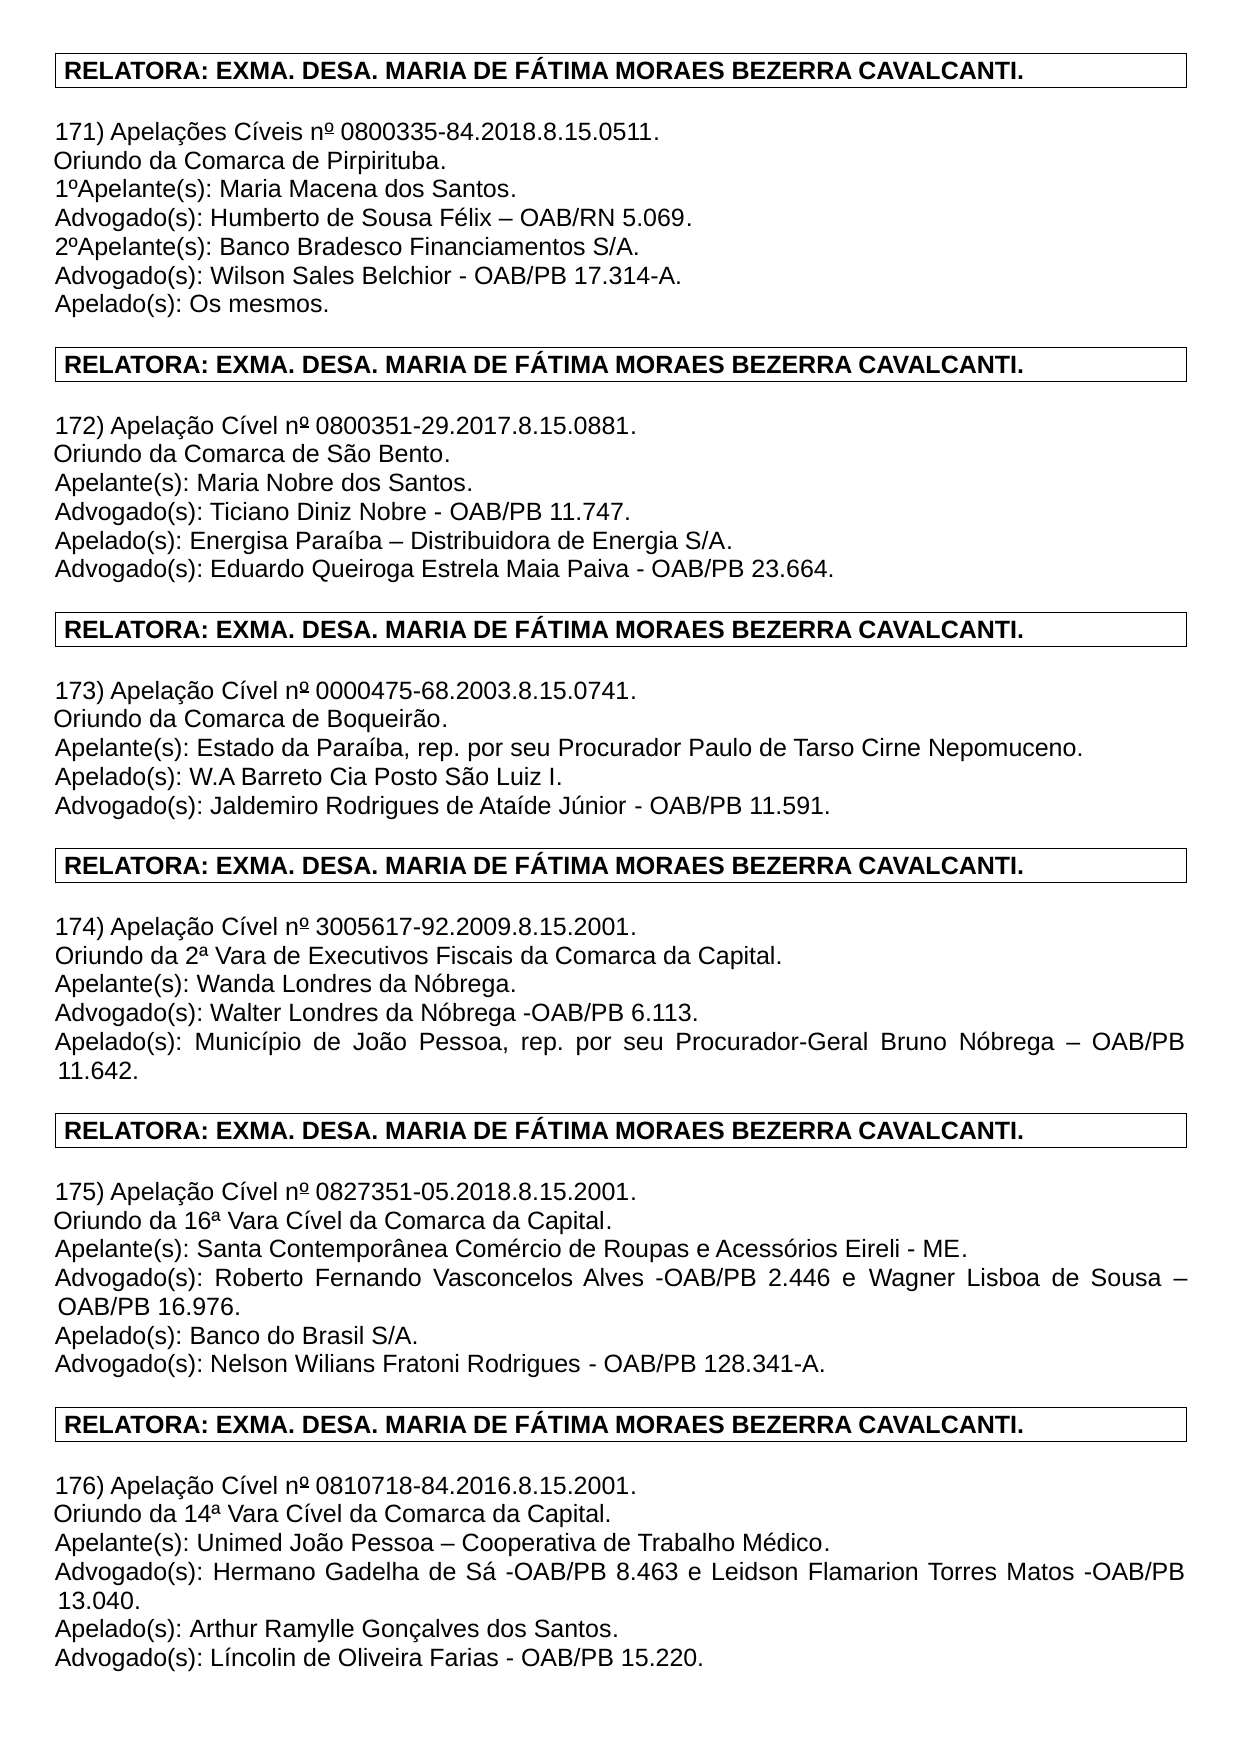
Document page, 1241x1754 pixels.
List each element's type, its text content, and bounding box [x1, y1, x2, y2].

text RELATORA: EXMA. DESA. MARIA DE FÁTIMA MORAES BEZERRA CAVALCANTI. [56, 1408, 1186, 1441]
text Advogado(s): Líncolin de Oliveira Farias - OAB/PB 15.220. [54, 1643, 1187, 1672]
text Oriundo da 2ª Vara de Executivos Fiscais da Comarca da Capital. [54, 941, 1187, 969]
text Apelante(s): Unimed João Pessoa – Cooperativa de Trabalho Médico. [54, 1528, 1187, 1557]
text 174) Apelação Cível nº 3005617-92.2009.8.15.2001. [54, 912, 1187, 941]
text RELATORA: EXMA. DESA. MARIA DE FÁTIMA MORAES BEZERRA CAVALCANTI. [56, 1114, 1186, 1147]
text 2ºApelante(s): Banco Bradesco Financiamentos S/A. [54, 232, 1187, 261]
text Oriundo da 14ª Vara Cível da Comarca da Capital. [53, 1499, 1187, 1528]
text Apelado(s): Município de João Pessoa, rep. por seu Procurador-Geral Bruno Nóbrega – OAB/PB 11.642. [54, 1027, 1187, 1084]
text Advogado(s): Ticiano Diniz Nobre - OAB/PB 11.747. [54, 497, 1187, 526]
text Advogado(s): Humberto de Sousa Félix – OAB/RN 5.069. [54, 203, 1187, 232]
text Oriundo da Comarca de São Bento. [53, 439, 1187, 468]
text 173) Apelação Cível nº 0000475-68.2003.8.15.0741. [54, 676, 1187, 704]
text 176) Apelação Cível nº 0810718-84.2016.8.15.2001. [54, 1471, 1187, 1499]
text 171) Apelações Cíveis nº 0800335-84.2018.8.15.0511. [54, 117, 1187, 146]
text 1ºApelante(s): Maria Macena dos Santos. [54, 174, 1187, 203]
text Advogado(s): Jaldemiro Rodrigues de Ataíde Júnior - OAB/PB 11.591. [54, 791, 1187, 819]
text Apelado(s): W.A Barreto Cia Posto São Luiz I. [54, 762, 1187, 791]
text 175) Apelação Cível nº 0827351-05.2018.8.15.2001. [54, 1177, 1187, 1206]
text Oriundo da Comarca de Pirpirituba. [53, 146, 1187, 174]
text 172) Apelação Cível nº 0800351-29.2017.8.15.0881. [54, 411, 1187, 439]
text Apelado(s): Arthur Ramylle Gonçalves dos Santos. [54, 1614, 1187, 1643]
text Apelante(s): Wanda Londres da Nóbrega. [54, 969, 1187, 998]
text Advogado(s): Wilson Sales Belchior - OAB/PB 17.314-A. [54, 261, 1187, 289]
text RELATORA: EXMA. DESA. MARIA DE FÁTIMA MORAES BEZERRA CAVALCANTI. [56, 849, 1186, 882]
text Apelante(s): Estado da Paraíba, rep. por seu Procurador Paulo de Tarso Cirne Nepomuceno. [54, 733, 1187, 762]
text Advogado(s): Hermano Gadelha de Sá -OAB/PB 8.463 e Leidson Flamarion Torres Matos -OAB/PB 13.040. [54, 1557, 1187, 1614]
text Advogado(s): Roberto Fernando Vasconcelos Alves -OAB/PB 2.446 e Wagner Lisboa de Sousa – OAB/PB 16.976. [54, 1263, 1187, 1321]
text Oriundo da 16ª Vara Cível da Comarca da Capital. [53, 1206, 1187, 1234]
text Oriundo da Comarca de Boqueirão. [53, 704, 1187, 733]
text Apelado(s): Banco do Brasil S/A. [54, 1321, 1187, 1349]
text Apelado(s): Energisa Paraíba – Distribuidora de Energia S/A. [54, 526, 1187, 554]
text RELATORA: EXMA. DESA. MARIA DE FÁTIMA MORAES BEZERRA CAVALCANTI. [56, 54, 1186, 87]
text Advogado(s): Walter Londres da Nóbrega -OAB/PB 6.113. [54, 998, 1187, 1027]
text Apelante(s): Maria Nobre dos Santos. [54, 468, 1187, 497]
text Apelante(s): Santa Contemporânea Comércio de Roupas e Acessórios Eireli - ME. [54, 1234, 1187, 1263]
text RELATORA: EXMA. DESA. MARIA DE FÁTIMA MORAES BEZERRA CAVALCANTI. [56, 613, 1186, 646]
text Advogado(s): Eduardo Queiroga Estrela Maia Paiva - OAB/PB 23.664. [54, 554, 1187, 583]
text RELATORA: EXMA. DESA. MARIA DE FÁTIMA MORAES BEZERRA CAVALCANTI. [56, 348, 1186, 381]
text Apelado(s): Os mesmos. [54, 289, 1187, 318]
text Advogado(s): Nelson Wilians Fratoni Rodrigues - OAB/PB 128.341-A. [54, 1349, 1187, 1378]
